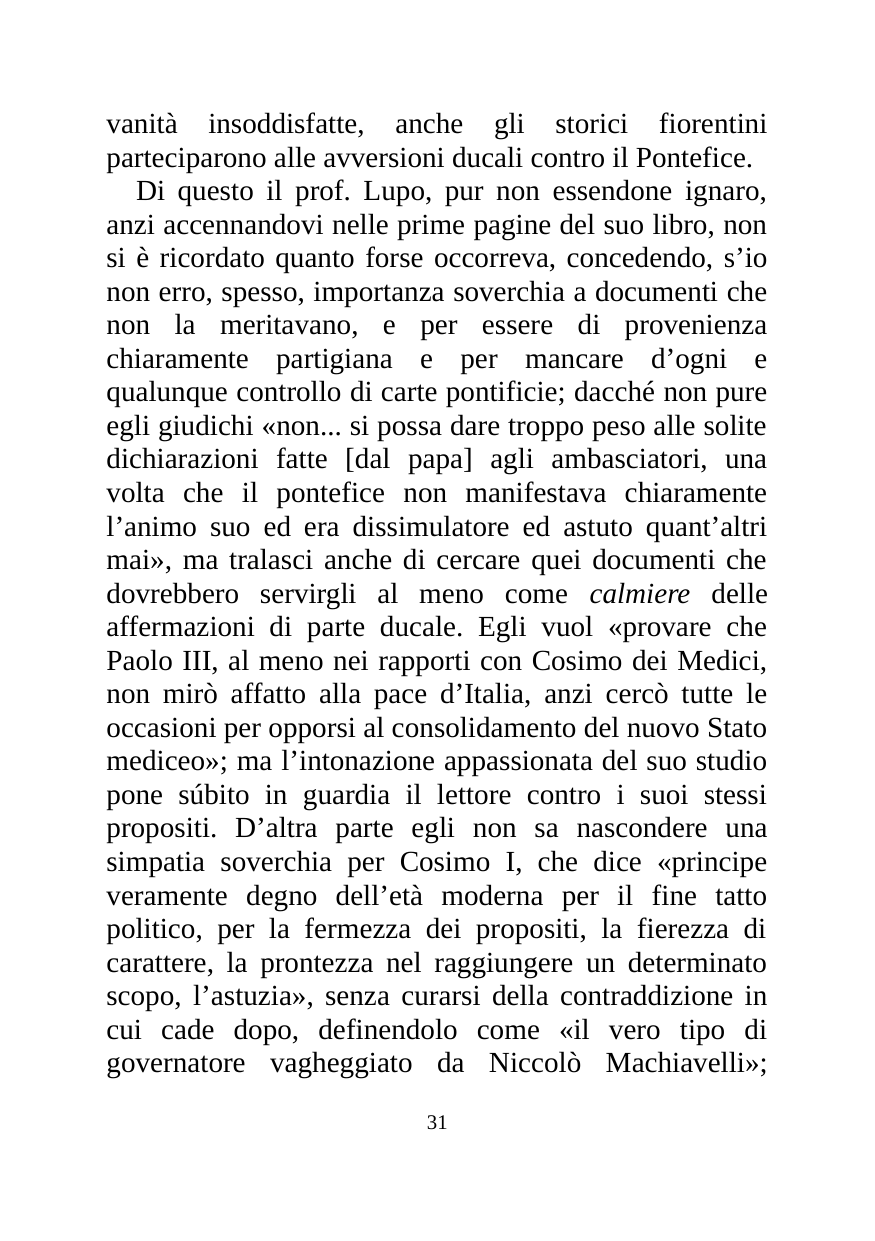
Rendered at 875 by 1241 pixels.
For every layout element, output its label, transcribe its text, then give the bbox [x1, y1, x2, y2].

text Di questo il prof. Lupo, pur non essendone ignaro, anzi accennandovi nelle prime pagine del suo libro, non si è ricordato quanto forse occorreva, concedendo, s’io non erro, spesso, importanza soverchia a documenti che non la meritavano, e per essere di provenienza chiaramente partigiana e per mancare d’ogni e qualunque controllo di carte pontificie; dacché non pure egli giudichi «non... si possa dare troppo peso alle solite dichiarazioni fatte [dal papa] agli ambasciatori, una volta che il pontefice non manifestava chiaramente l’animo suo ed era dissimulatore ed astuto quant’altri mai», ma tralasci anche di cercare quei documenti che dovrebbero servirgli al meno come calmiere delle affermazioni di parte ducale. Egli vuol «provare che Paolo III, al meno nei rapporti con Cosimo dei Medici, non mirò affatto alla pace d’Italia, anzi cercò tutte le occasioni per opporsi al consolidamento del nuovo Stato mediceo»; ma l’intonazione appassionata del suo studio pone súbito in guardia il lettore contro i suoi stessi propositi. D’altra parte egli non sa nascondere una simpatia soverchia per Cosimo I, che dice «principe veramente degno dell’età moderna per il fine tatto politico, per la fermezza dei propositi, la fierezza di carattere, la prontezza nel raggiungere un determinato scopo, l’astuzia», senza curarsi della contraddizione in cui cade dopo, definendolo come «il vero tipo di governatore vagheggiato da Niccolò Machiavelli»; [106, 173, 768, 1079]
text vanità insoddisfatte, anche gli storici fiorentini parteciparono alle avversioni ducali contro il Pontefice. [106, 106, 768, 173]
